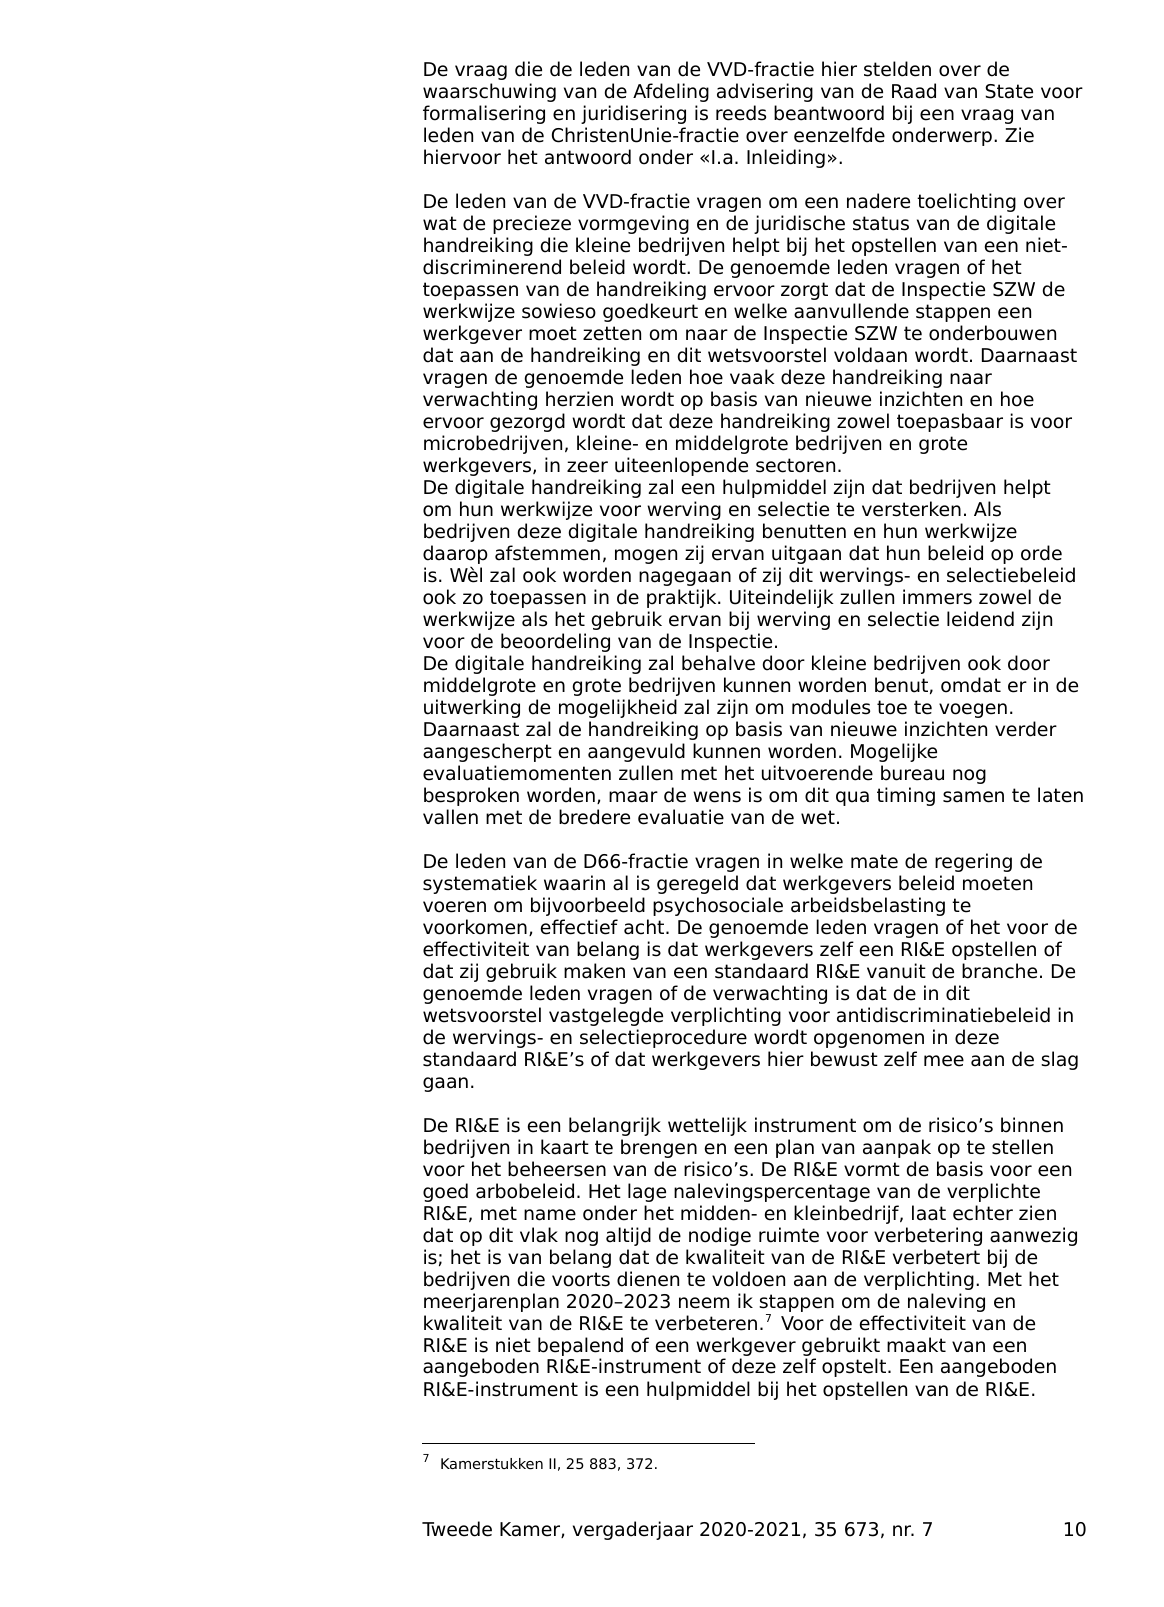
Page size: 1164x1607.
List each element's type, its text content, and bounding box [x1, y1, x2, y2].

text De digitale handreiking zal een hulpmiddel zijn dat bedrijven helpt om hun werkwijze voor werving en selectie te versterken. Als bedrijven deze digitale handreiking benutten en hun werkwijze daarop afstemmen, mogen zij ervan uitgaan dat hun beleid op orde is. Wèl zal ook worden nagegaan of zij dit wervings- en selectiebeleid ook zo toepassen in de praktijk. Uiteindelijk zullen immers zowel de werkwijze als het gebruik ervan bij werving en selectie leidend zijn voor de beoordeling van de Inspectie. [422, 477, 1087, 653]
text Kamerstukken II, 25 883, 372. [422, 1452, 1087, 1474]
text De RI&E is een belangrijk wettelijk instrument om de risico’s binnen bedrijven in kaart te brengen en een plan van aanpak op te stellen voor het beheersen van de risico’s. De RI&E vormt de basis voor een goed arbobeleid. Het lage nalevingspercentage van de verplichte RI&E, met name onder het midden- en kleinbedrijf, laat echter zien dat op dit vlak nog altijd de nodige ruimte voor verbetering aanwezig is; het is van belang dat de kwaliteit van de RI&E verbetert bij de bedrijven die voorts dienen te voldoen aan de verplichting. Met het meerjarenplan 2020–2023 neem ik stappen om de naleving en kwaliteit van de RI&E te verbeteren. Voor de effectiviteit van de RI&E is niet bepalend of een werkgever gebruikt maakt van een aangeboden RI&E-instrument of deze zelf opstelt. Een aangeboden RI&E-instrument is een hulpmiddel bij het opstellen van de RI&E. [422, 1115, 1087, 1400]
text De leden van de VVD-fractie vragen om een nadere toelichting over wat de precieze vormgeving en de juridische status van de digitale handreiking die kleine bedrijven helpt bij het opstellen van een niet-discriminerend beleid wordt. De genoemde leden vragen of het toepassen van de handreiking ervoor zorgt dat de Inspectie SZW de werkwijze sowieso goedkeurt en welke aanvullende stappen een werkgever moet zetten om naar de Inspectie SZW te onderbouwen dat aan de handreiking en dit wetsvoorstel voldaan wordt. Daarnaast vragen de genoemde leden hoe vaak deze handreiking naar verwachting herzien wordt op basis van nieuwe inzichten en hoe ervoor gezorgd wordt dat deze handreiking zowel toepasbaar is voor microbedrijven, kleine- en middelgrote bedrijven en grote werkgevers, in zeer uiteenlopende sectoren. [422, 191, 1087, 477]
text De digitale handreiking zal behalve door kleine bedrijven ook door middelgrote en grote bedrijven kunnen worden benut, omdat er in de uitwerking de mogelijkheid zal zijn om modules toe te voegen. Daarnaast zal de handreiking op basis van nieuwe inzichten verder aangescherpt en aangevuld kunnen worden. Mogelijke evaluatiemomenten zullen met het uitvoerende bureau nog besproken worden, maar de wens is om dit qua timing samen te laten vallen met de bredere evaluatie van de wet. [422, 653, 1087, 828]
text De leden van de D66-fractie vragen in welke mate de regering de systematiek waarin al is geregeld dat werkgevers beleid moeten voeren om bijvoorbeeld psychosociale arbeidsbelasting te voorkomen, effectief acht. De genoemde leden vragen of het voor de effectiviteit van belang is dat werkgevers zelf een RI&E opstellen of dat zij gebruik maken van een standaard RI&E vanuit de branche. De genoemde leden vragen of de verwachting is dat de in dit wetsvoorstel vastgelegde verplichting voor antidiscriminatiebeleid in de wervings- en selectieprocedure wordt opgenomen in deze standaard RI&E’s of dat werkgevers hier bewust zelf mee aan de slag gaan. [422, 851, 1087, 1092]
text De vraag die de leden van de VVD-fractie hier stelden over de waarschuwing van de Afdeling advisering van de Raad van State voor formalisering en juridisering is reeds beantwoord bij een vraag van leden van de ChristenUnie-fractie over eenzelfde onderwerp. Zie hiervoor het antwoord onder «I.a. Inleiding». [422, 59, 1087, 169]
